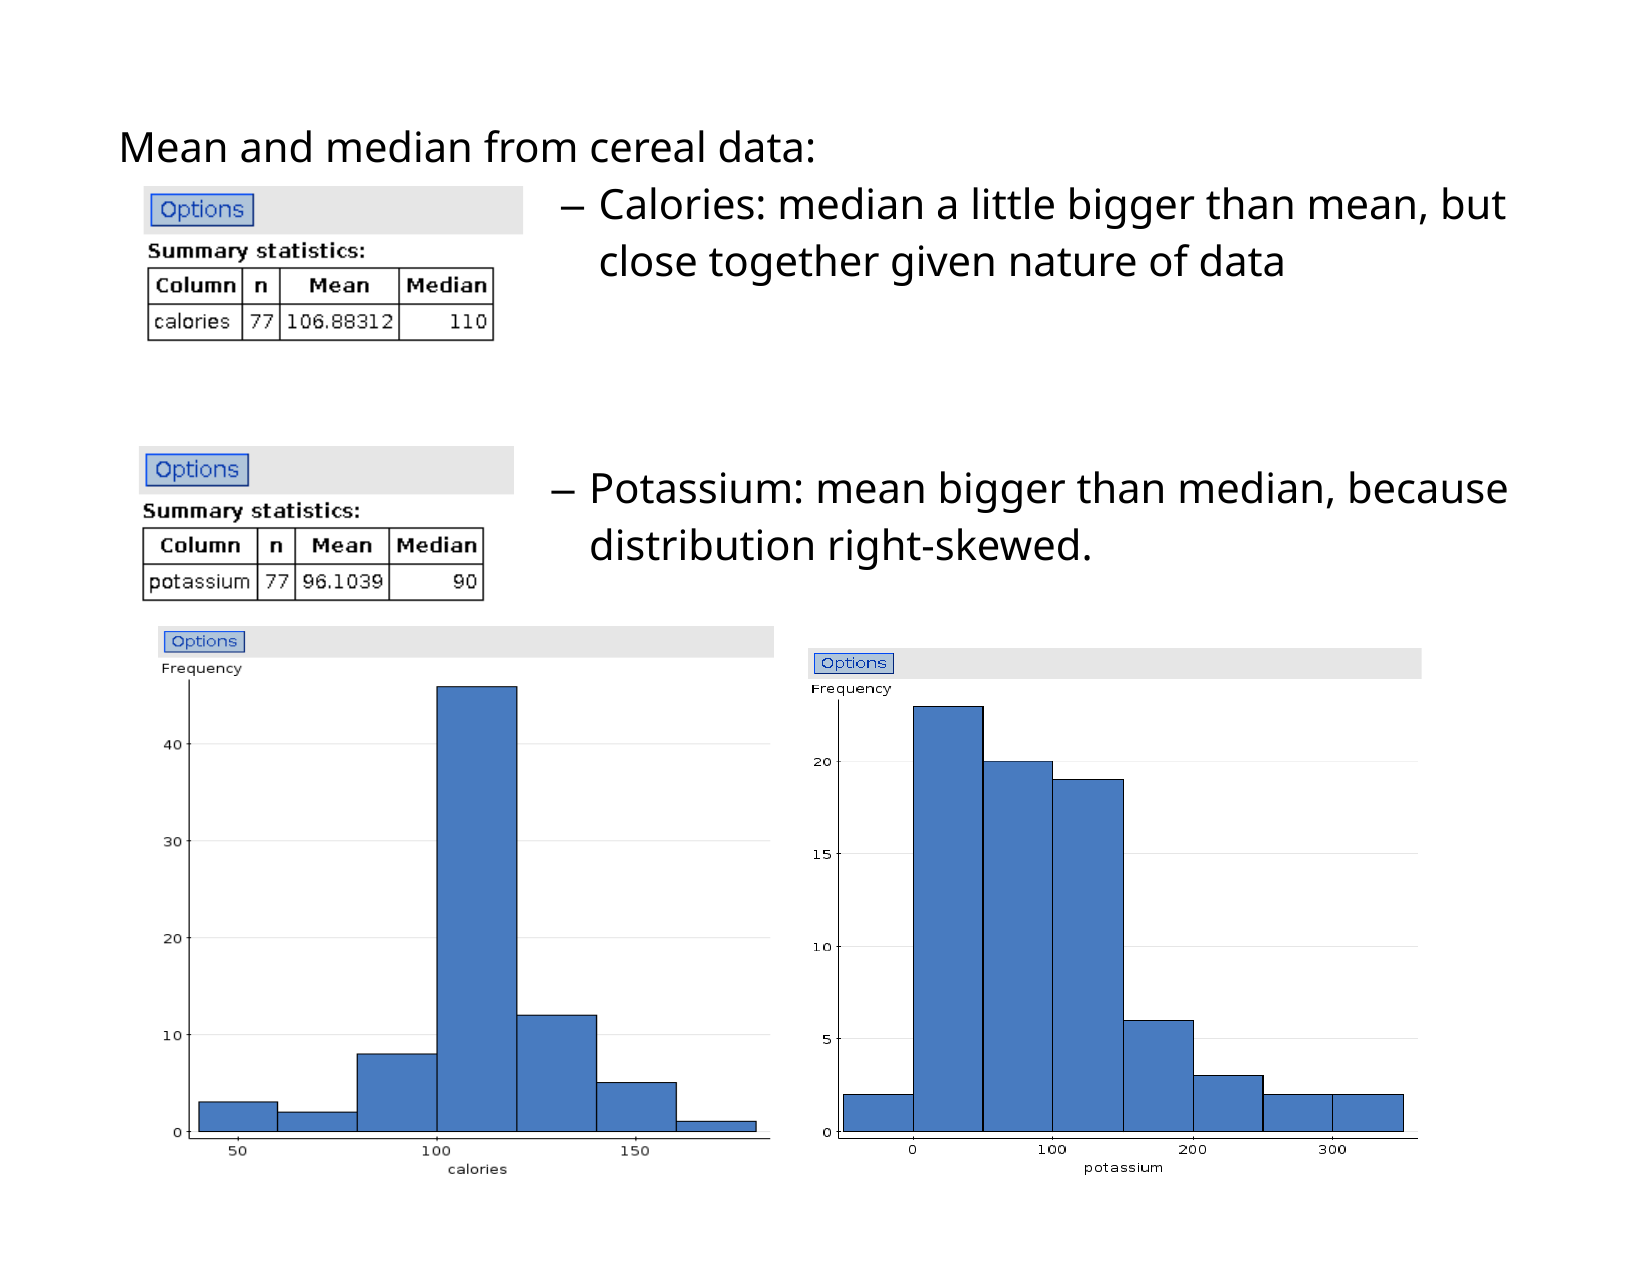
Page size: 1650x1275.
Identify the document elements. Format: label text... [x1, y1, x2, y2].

list Potassium: mean bigger than median, because distribution right-skewed. [514, 459, 1532, 572]
text Mean and median from cereal data: [118, 118, 1532, 175]
picture [138, 446, 774, 1180]
list Calories: median a little bigger than mean, but close together given nature of data [156, 175, 1532, 288]
picture [808, 648, 1422, 1177]
picture [143, 186, 524, 371]
